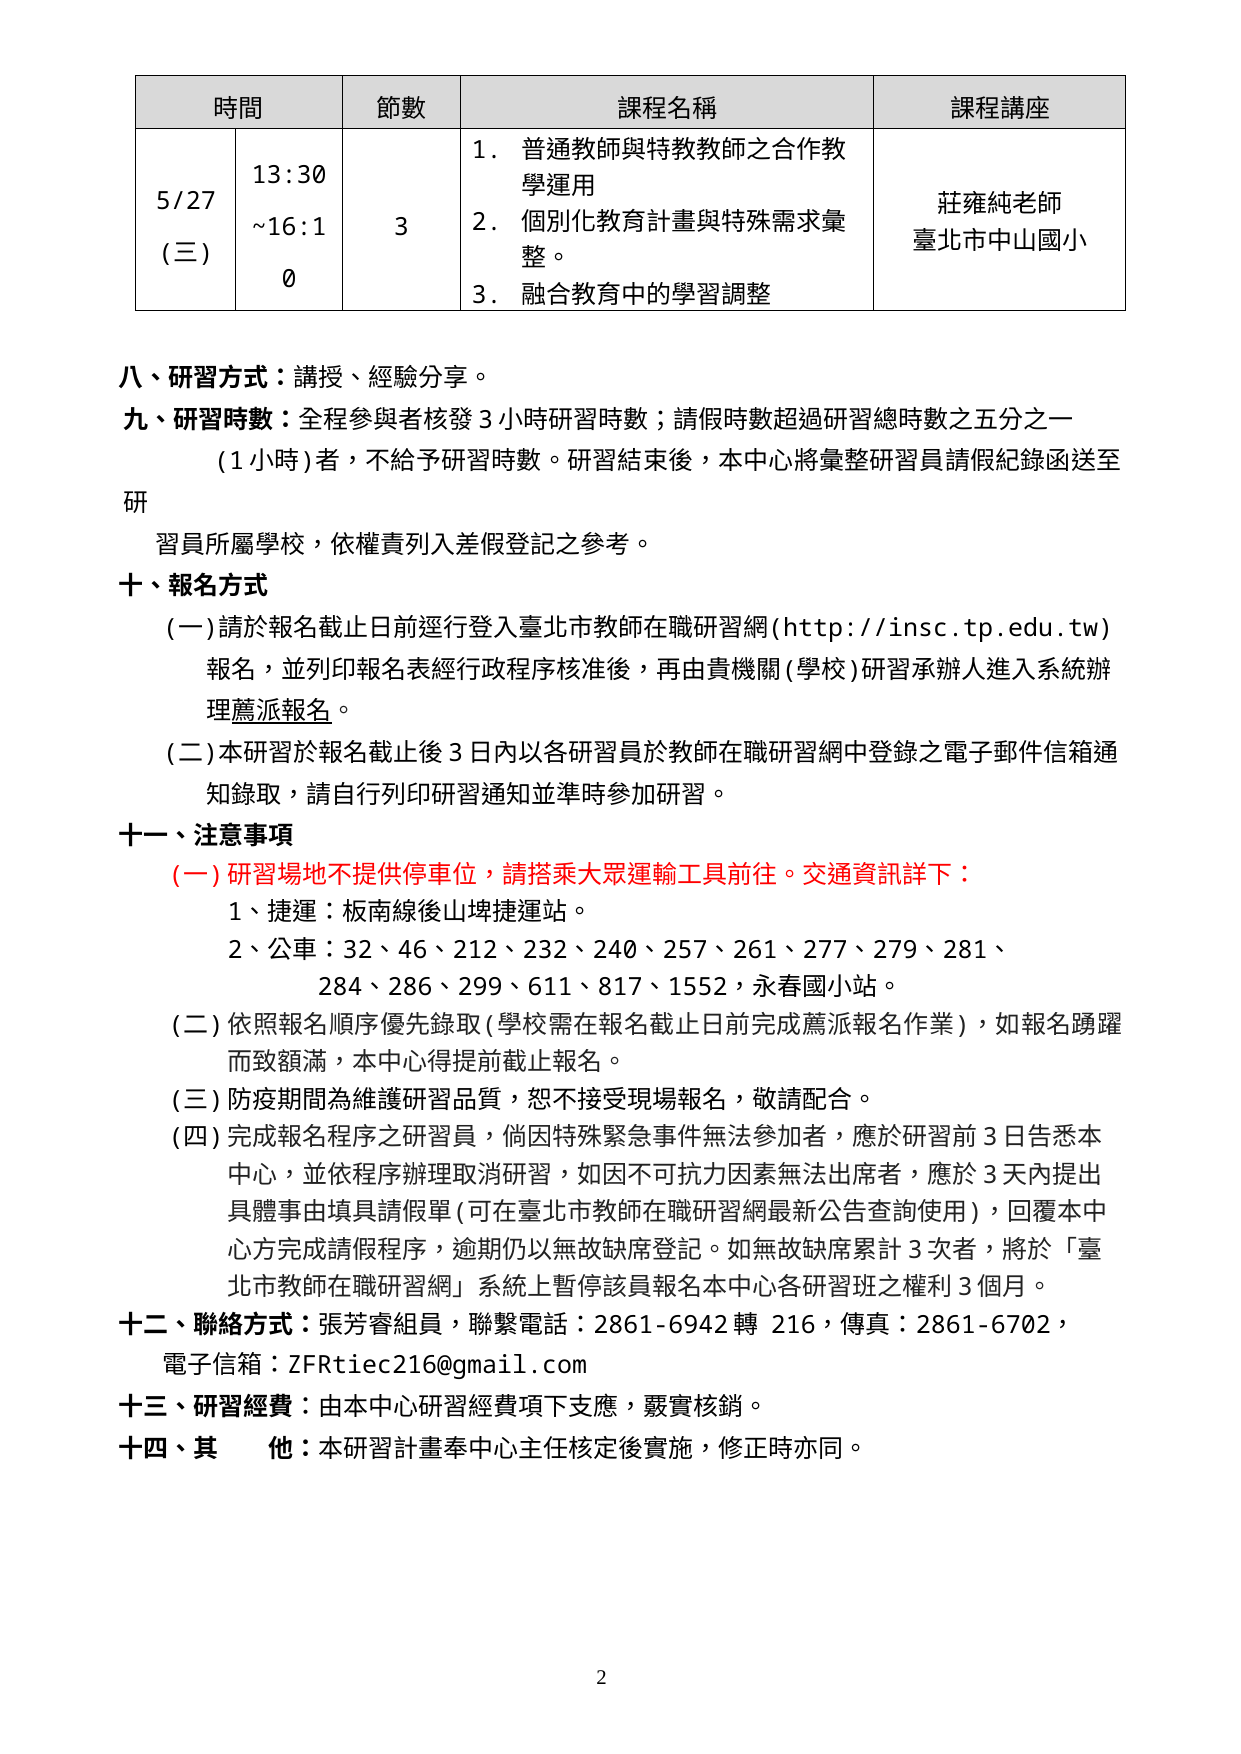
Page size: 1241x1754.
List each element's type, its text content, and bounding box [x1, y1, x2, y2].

list 研習場地不提供停車位，請搭乘大眾運輸工具前往。交通資訊詳下： [168, 853, 1122, 891]
text 2、公車：32、46、212、232、240、257、261、277、279、281、 [227, 928, 1122, 966]
text 十三、研習經費︰由本中心研習經費項下支應，覈實核銷。 [118, 1382, 1122, 1424]
text (1小時)者，不給予研習時數。研習結束後，本中心將彙整研習員請假紀錄函送至研 [123, 436, 1122, 520]
text 十四、其 他：本研習計畫奉中心主任核定後實施，修正時亦同。 [118, 1424, 1122, 1466]
text 284、286、299、611、817、1552，永春國小站。 [227, 966, 1122, 1003]
table_cell 莊雍純老師 臺北市中山國小 [874, 129, 1125, 310]
text (二)本研習於報名截止後3日內以各研習員於教師在職研習網中登錄之電子郵件信箱通知錄取，請自行列印研習通知並準時參加研習。 [148, 728, 1122, 811]
text 八、研習方式：講授、經驗分享。 [118, 353, 1122, 395]
text 十、報名方式 [118, 561, 1122, 603]
text 1、捷運：板南線後山埤捷運站。 [227, 891, 1122, 928]
table_cell 3 [343, 129, 460, 310]
table_header 課程講座 [874, 76, 1125, 128]
table_cell 5/27 (三) [136, 129, 235, 310]
text (一)請於報名截止日前逕行登入臺北市教師在職研習網(http://insc.tp.edu.tw)報名，並列印報名表經行政程序核准後，再由貴機關(學校)研習承辦人進入系統辦理薦派報名。 [148, 603, 1122, 728]
text 十二、聯絡方式：張芳睿組員，聯繫電話：2861-6942轉 216，傳真：2861-6702， [118, 1303, 1122, 1341]
table_cell 13:30~16:10 [236, 129, 342, 310]
table_cell 普通教師與特教教師之合作教學運用 個別化教育計畫與特殊需求彙整。 融合教育中的學習調整 [461, 129, 873, 310]
table_header 節數 [343, 76, 460, 128]
list 完成報名程序之研習員，倘因特殊緊急事件無法參加者，應於研習前3日告悉本中心，並依程序辦理取消研習，如因不可抗力因素無法出席者，應於3天內提出具體事由填具請假單(可在臺北市教師在職研習網最新公告查詢使用)，回覆本中心方完成請假程序，逾期仍以無故缺席登記。如無故缺席累計3次者，將於「臺北市教師在職研習網」系統上暫停該員報名本中心各研習班之權利3個月。 [168, 1116, 1122, 1303]
text 九、研習時數：全程參與者核發3小時研習時數；請假時數超過研習總時數之五分之一 [123, 395, 1122, 436]
list 防疫期間為維護研習品質，恕不接受現場報名，敬請配合。 [168, 1078, 1122, 1116]
text 十一、注意事項 [118, 811, 1122, 853]
text 電子信箱：ZFRtiec216@gmail.com [118, 1341, 1122, 1382]
table_header 時間 [136, 76, 342, 128]
text 習員所屬學校，依權責列入差假登記之參考。 [118, 520, 1122, 561]
list 依照報名順序優先錄取(學校需在報名截止日前完成薦派報名作業)，如報名踴躍而致額滿，本中心得提前截止報名。 [168, 1003, 1122, 1078]
table_header 課程名稱 [461, 76, 873, 128]
